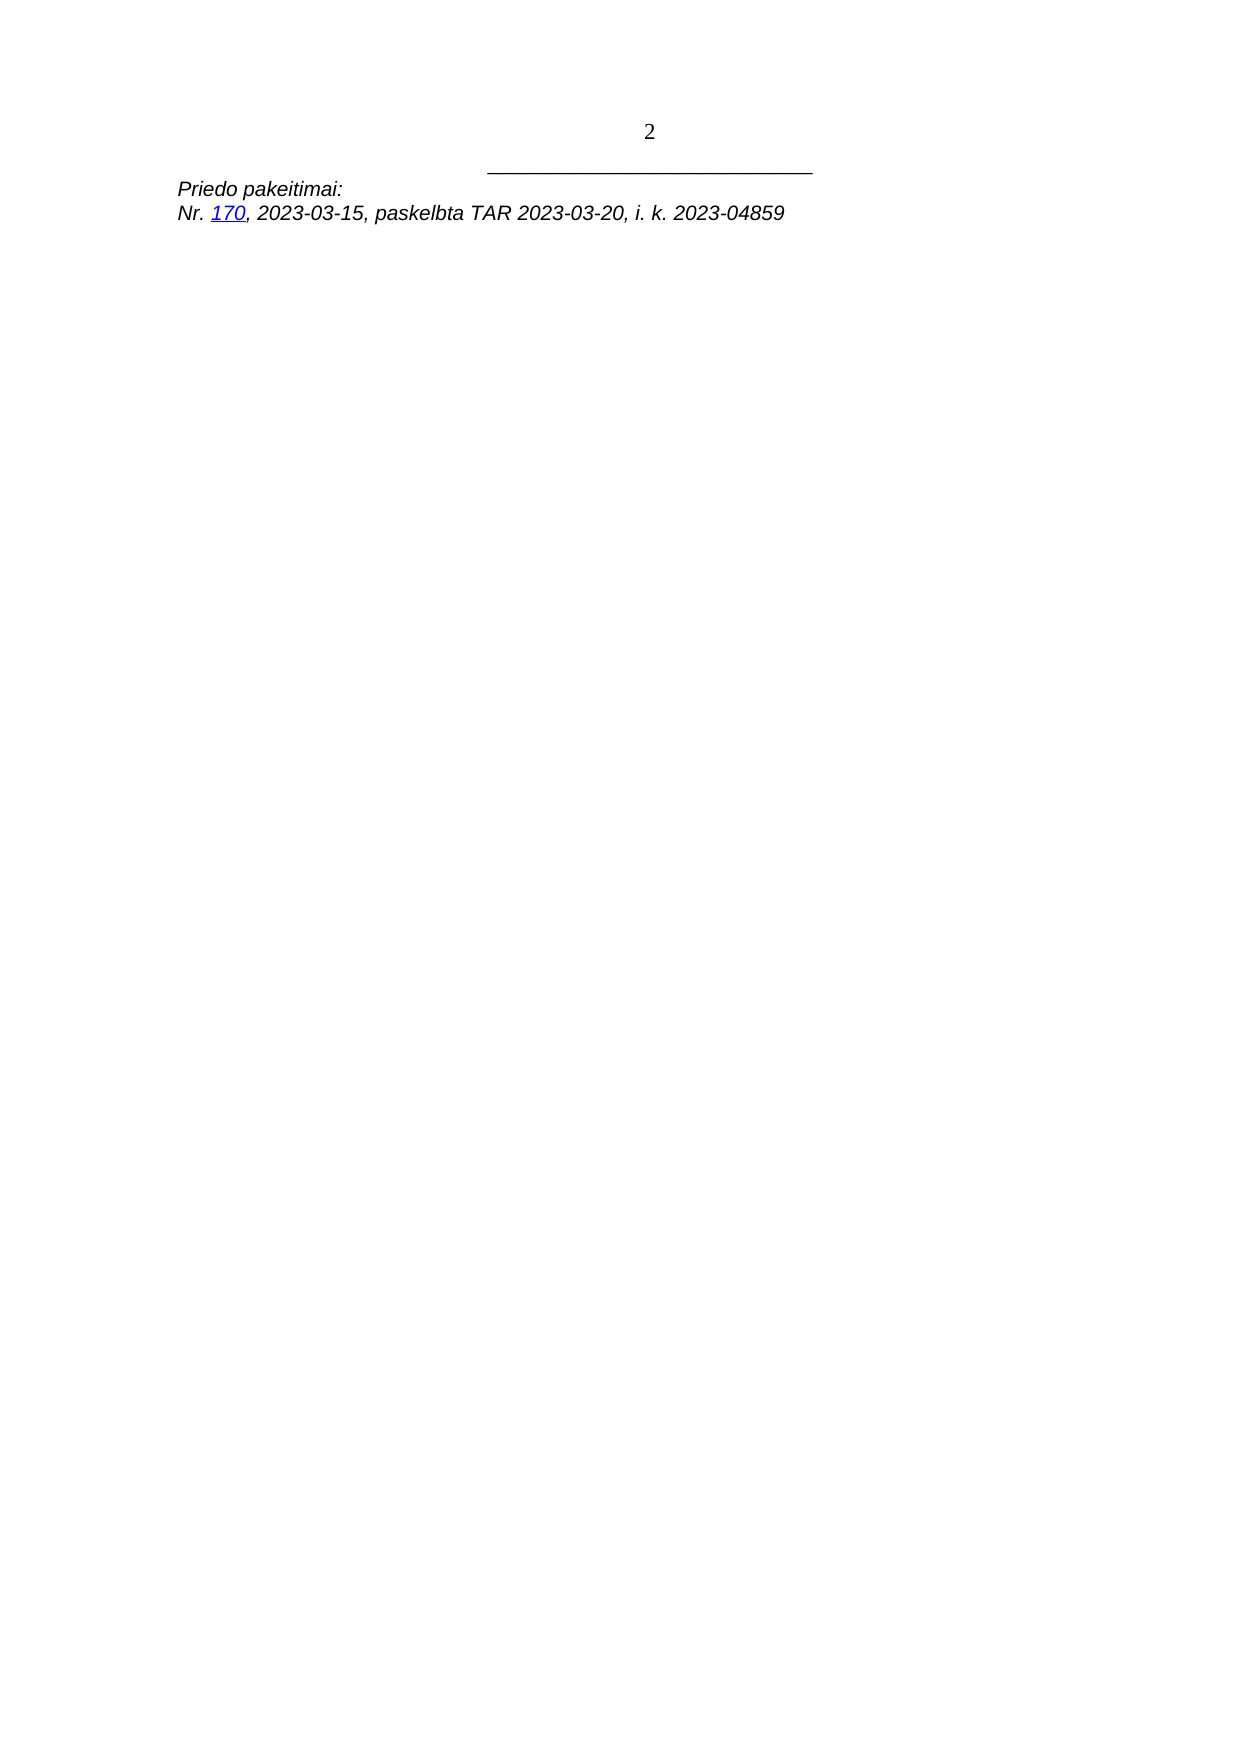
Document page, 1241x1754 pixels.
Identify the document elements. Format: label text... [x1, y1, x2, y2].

text Nr. 170, 2023-03-15, paskelbta TAR 2023-03-20, i. k. 2023-04859 [177, 200, 1122, 224]
text Priedo pakeitimai: [177, 176, 1122, 200]
text __________________________ [177, 148, 1122, 176]
